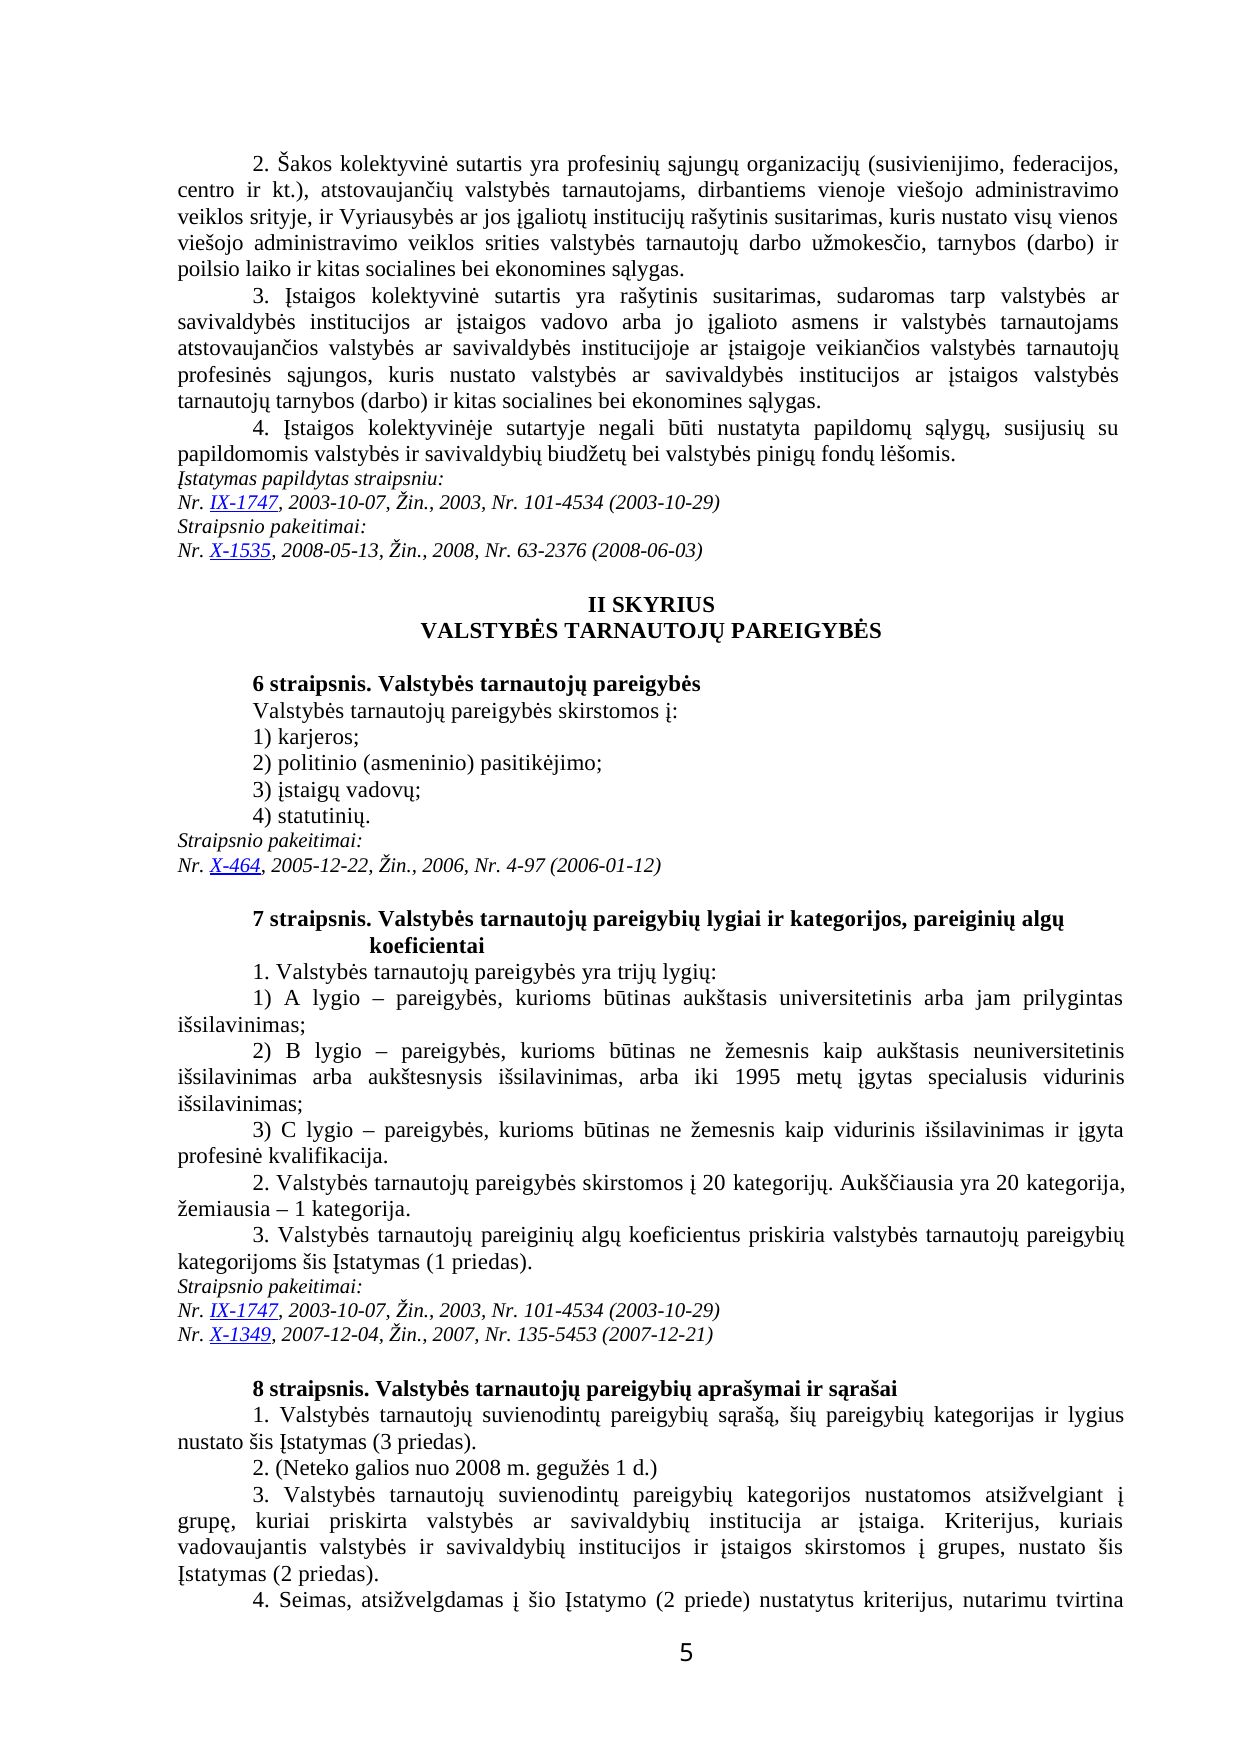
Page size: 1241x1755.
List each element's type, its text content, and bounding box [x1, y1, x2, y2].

text koeficientai [369, 932, 1126, 958]
text 4. Seimas, atsižvelgdamas į šio Įstatymo (2 priede) nustatytus kriterijus, nutarimu tvirtina [177, 1586, 1126, 1612]
text 3) C lygio – pareigybės, kurioms būtinas ne žemesnis kaip vidurinis išsilavinimas ir įgyta profesinė kvalifikacija. [177, 1116, 1126, 1169]
text Nr. IX-1747, 2003-10-07, Žin., 2003, Nr. 101-4534 (2003-10-29) [177, 490, 1120, 514]
text Valstybės tarnautojų pareigybės skirstomos į: [177, 697, 1126, 723]
text Nr. X-1349, 2007-12-04, Žin., 2007, Nr. 135-5453 (2007-12-21) [177, 1322, 1120, 1346]
text 2. Valstybės tarnautojų pareigybės skirstomos į 20 kategorijų. Aukščiausia yra 20 kategorija, žemiausia – 1 kategorija. [177, 1169, 1126, 1222]
text 2) politinio (asmeninio) pasitikėjimo; [177, 749, 1126, 776]
text 7 straipsnis. Valstybės tarnautojų pareigybių lygiai ir kategorijos, pareiginių algų [252, 905, 1126, 932]
text 3) įstaigų vadovų; [177, 776, 1126, 802]
text 2. (Neteko galios nuo 2008 m. gegužės 1 d.) [177, 1454, 1126, 1481]
text 4) statutinių. [177, 802, 1120, 828]
text 8 straipsnis. Valstybės tarnautojų pareigybių aprašymai ir sąrašai [252, 1375, 1126, 1402]
text 1. Valstybės tarnautojų pareigybės yra trijų lygių: [177, 958, 1126, 984]
text 1) karjeros; [177, 723, 1126, 749]
text 6 straipsnis. Valstybės tarnautojų pareigybės [177, 670, 1126, 697]
text Nr. X-1535, 2008-05-13, Žin., 2008, Nr. 63-2376 (2008-06-03) [177, 538, 1120, 562]
text II SKYRIUS [177, 591, 1126, 618]
text Straipsnio pakeitimai: [177, 1274, 1120, 1298]
text Nr. X-464, 2005-12-22, Žin., 2006, Nr. 4-97 (2006-01-12) [177, 852, 1120, 877]
text Straipsnio pakeitimai: [177, 828, 1126, 852]
text 1) A lygio – pareigybės, kurioms būtinas aukštasis universitetinis arba jam prilygintas išsilavinimas; [177, 984, 1126, 1037]
text VALSTYBĖS TARNAUTOJŲ PAREIGYBĖS [177, 618, 1126, 644]
text 3. Valstybės tarnautojų suvienodintų pareigybių kategorijos nustatomos atsižvelgiant į grupę, kuriai priskirta valstybės ar savivaldybių institucija ar įstaiga. Kriterijus, kuriais vadovaujantis valstybės ir savivaldybių institucijos ir įstaigos skirstomos į grupes, nustato šis Įstatymas (2 priedas). [177, 1481, 1126, 1586]
text Įstatymas papildytas straipsniu: [177, 466, 1126, 490]
text Nr. IX-1747, 2003-10-07, Žin., 2003, Nr. 101-4534 (2003-10-29) [177, 1298, 1120, 1322]
text 3. Įstaigos kolektyvinė sutartis yra rašytinis susitarimas, sudaromas tarp valstybės ar savivaldybės institucijos ar įstaigos vadovo arba jo įgalioto asmens ir valstybės tarnautojams atstovaujančios valstybės ar savivaldybės institucijoje ar įstaigoje veikiančios valstybės tarnautojų profesinės sąjungos, kuris nustato valstybės ar savivaldybės institucijos ar įstaigos valstybės tarnautojų tarnybos (darbo) ir kitas socialines bei ekonomines sąlygas. [177, 282, 1120, 413]
text Straipsnio pakeitimai: [177, 514, 1126, 538]
text 1. Valstybės tarnautojų suvienodintų pareigybių sąrašą, šių pareigybių kategorijas ir lygius nustato šis Įstatymas (3 priedas). [177, 1402, 1126, 1454]
text 3. Valstybės tarnautojų pareiginių algų koeficientus priskiria valstybės tarnautojų pareigybių kategorijoms šis Įstatymas (1 priedas). [177, 1222, 1126, 1274]
text 2) B lygio – pareigybės, kurioms būtinas ne žemesnis kaip aukštasis neuniversitetinis išsilavinimas arba aukštesnysis išsilavinimas, arba iki 1995 metų įgytas specialusis vidurinis išsilavinimas; [177, 1037, 1126, 1116]
text 4. Įstaigos kolektyvinėje sutartyje negali būti nustatyta papildomų sąlygų, susijusių su papildomomis valstybės ir savivaldybių biudžetų bei valstybės pinigų fondų lėšomis. [177, 413, 1120, 466]
text 2. Šakos kolektyvinė sutartis yra profesinių sąjungų organizacijų (susivienijimo, federacijos, centro ir kt.), atstovaujančių valstybės tarnautojams, dirbantiems vienoje viešojo administravimo veiklos srityje, ir Vyriausybės ar jos įgaliotų institucijų rašytinis susitarimas, kuris nustato visų vienos viešojo administravimo veiklos srities valstybės tarnautojų darbo užmokesčio, tarnybos (darbo) ir poilsio laiko ir kitas socialines bei ekonomines sąlygas. [177, 150, 1120, 282]
